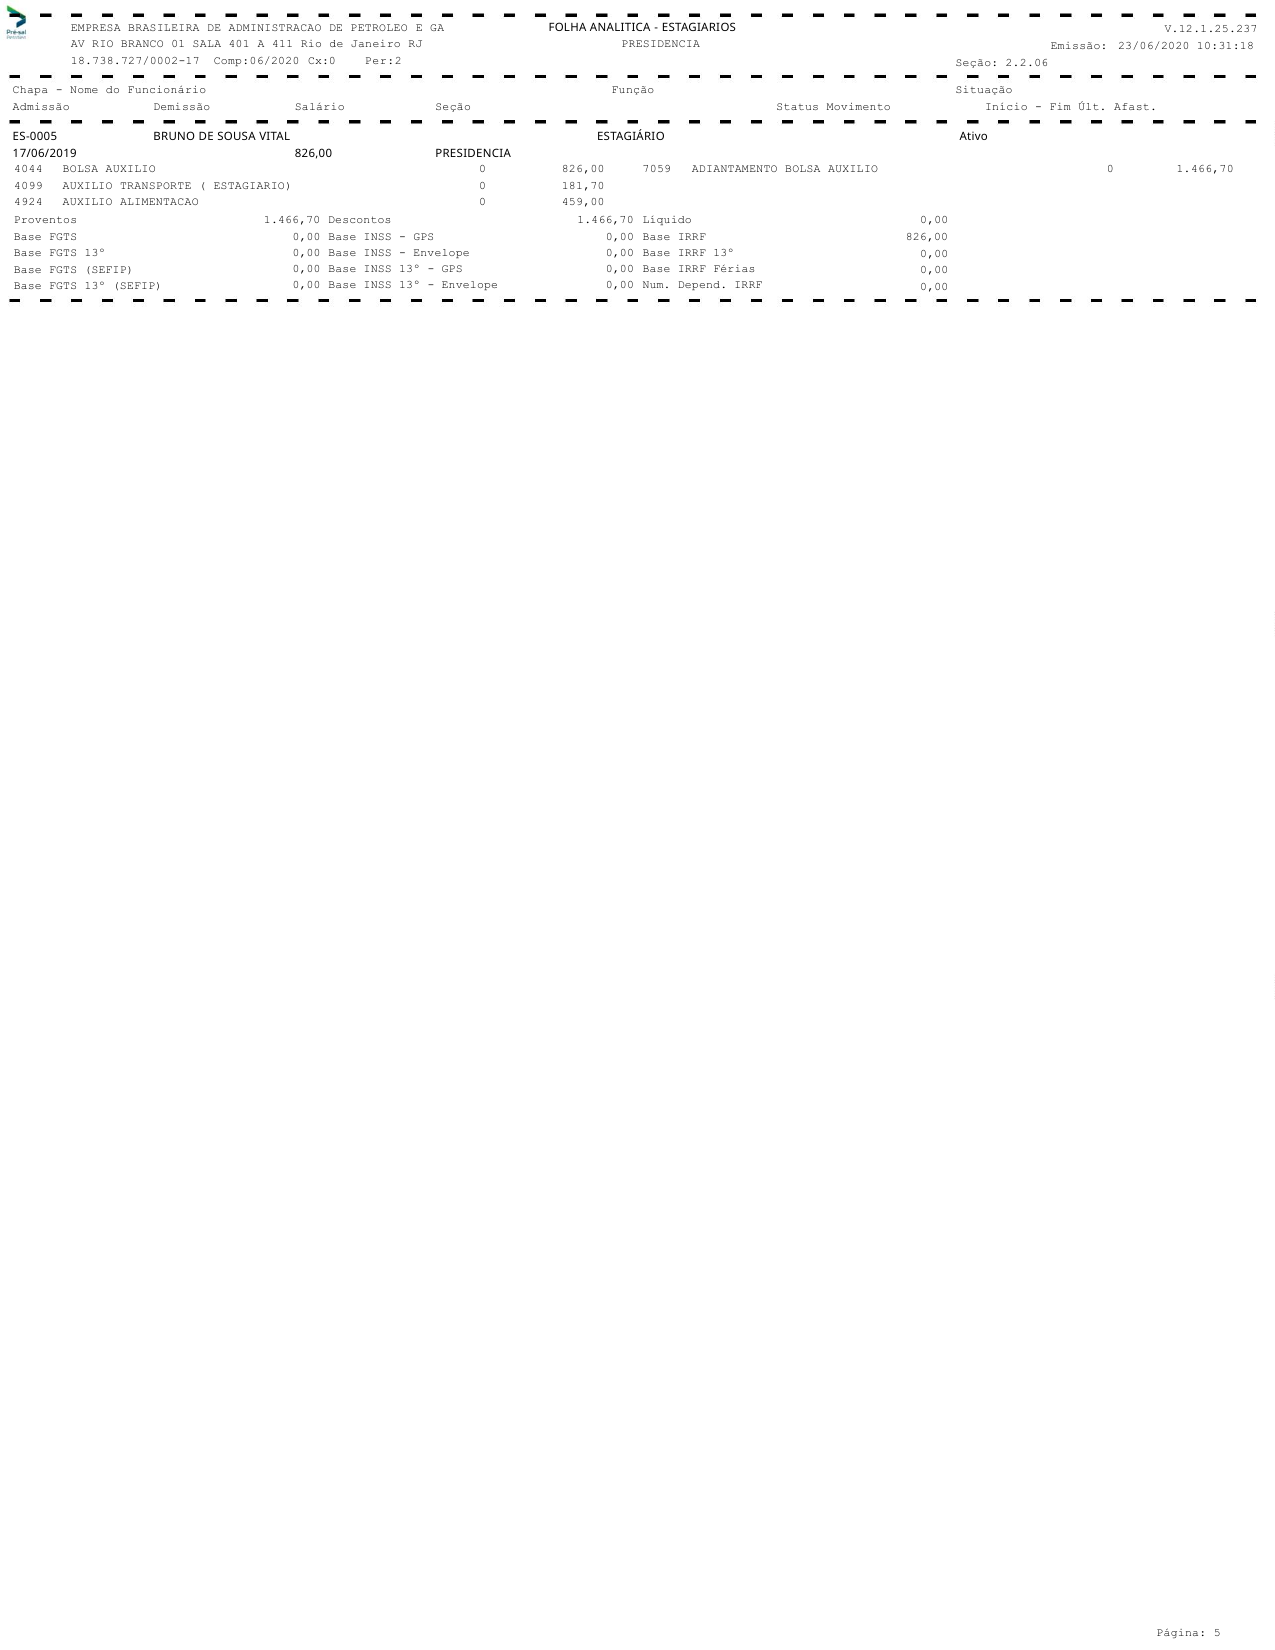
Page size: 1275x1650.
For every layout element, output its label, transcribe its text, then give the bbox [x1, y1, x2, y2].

text ADIANTAMENTO BOLSA AUXILIO [692, 162, 903, 175]
text ESTAGIÁRIO [597, 130, 686, 143]
text 0,00 Base INSS - Envelope [292, 246, 524, 259]
text 0,00 Base INSS - GPS [292, 229, 456, 243]
text 0,00 [920, 213, 966, 227]
text 459,00 [562, 195, 622, 208]
text 181,70 [562, 178, 622, 192]
text 0,00 Base IRRF [606, 229, 724, 243]
text Salário [294, 99, 362, 113]
text 0,00 Base INSS 13º - GPS [292, 262, 524, 275]
text 0,00 [920, 246, 966, 260]
text 1 [71, 53, 78, 67]
text 0,00 Base IRRF 13º [606, 246, 787, 259]
text 0,00 [920, 263, 966, 276]
text 1 [12, 146, 19, 160]
text Função [611, 83, 672, 96]
text 23/06/2020 10:31:18 [1118, 38, 1275, 52]
text BRUNO DE SOUSA VITAL [153, 130, 318, 143]
text 7/06/2019 [19, 146, 101, 160]
text Chapa - Nome do Funcionário [12, 83, 231, 96]
text PRESIDENCIA [621, 37, 717, 50]
text Ativo [959, 130, 1012, 143]
picture [0, 0, 1275, 1650]
text Per:2 [364, 53, 419, 67]
text 099 [21, 178, 60, 192]
text Proventos [13, 213, 95, 226]
text PRESIDENCIA [435, 146, 531, 160]
text ES-0005 [12, 130, 80, 143]
text 826,00 [294, 146, 355, 160]
text 1.466,70 Descontos [264, 213, 412, 226]
text Situação [955, 82, 1066, 96]
text BOLSA AUXILIO [62, 162, 173, 175]
text Demissão [153, 99, 228, 113]
text 826,00 [562, 162, 622, 175]
text Admissão [12, 99, 87, 113]
text 0,00 [920, 279, 966, 293]
text 0 [479, 162, 503, 175]
text AUXILIO ALIMENTACAO [62, 195, 317, 208]
text 4 [14, 195, 21, 208]
text FOLHA ANALITICA - ESTAGIARIOS [548, 20, 782, 34]
text Base FGTS (SEFIP) [13, 262, 186, 276]
text Página: 5 [1156, 1626, 1237, 1639]
text AUXILIO TRANSPORTE ( ESTAGIARIO) [62, 178, 317, 192]
text 4 [14, 162, 21, 175]
text Base FGTS 13º (SEFIP) [13, 279, 186, 292]
text Seção: 2.2.06 [955, 55, 1066, 69]
text 0,00 Base INSS 13º - Envelope [292, 278, 524, 291]
text 0,00 Num. Depend. IRRF [606, 278, 787, 291]
text 0 [479, 178, 503, 192]
text Status Movimento [776, 99, 908, 113]
text 924 [21, 195, 60, 208]
text 0,00 Base IRRF Férias [606, 262, 787, 275]
text Base FGTS [13, 229, 95, 243]
text AV RIO BRANCO 01 SALA 401 A 411 Rio de Janeiro RJ [71, 37, 469, 50]
text Emissão: [1050, 38, 1118, 52]
text 1.466,70 [1176, 162, 1251, 175]
text 8.738.727/0002-17 Comp:06/2020 Cx:0 [78, 53, 361, 67]
text Seção [435, 99, 488, 113]
text Início - Fim Últ. Afast. [985, 99, 1182, 113]
text V.12.1.25.237 [1164, 22, 1275, 35]
text 044 [21, 162, 60, 175]
text 4 [14, 178, 21, 192]
text 1.466,70 Líquido [577, 213, 710, 226]
text 0 [479, 195, 503, 208]
text EMPRESA BRASILEIRA DE ADMINISTRACAO DE PETROLEO E GA [71, 20, 469, 34]
text Base FGTS 13º [13, 246, 186, 259]
text 7059 [642, 162, 688, 175]
text 0 [1107, 162, 1131, 175]
text 826,00 [906, 230, 966, 243]
